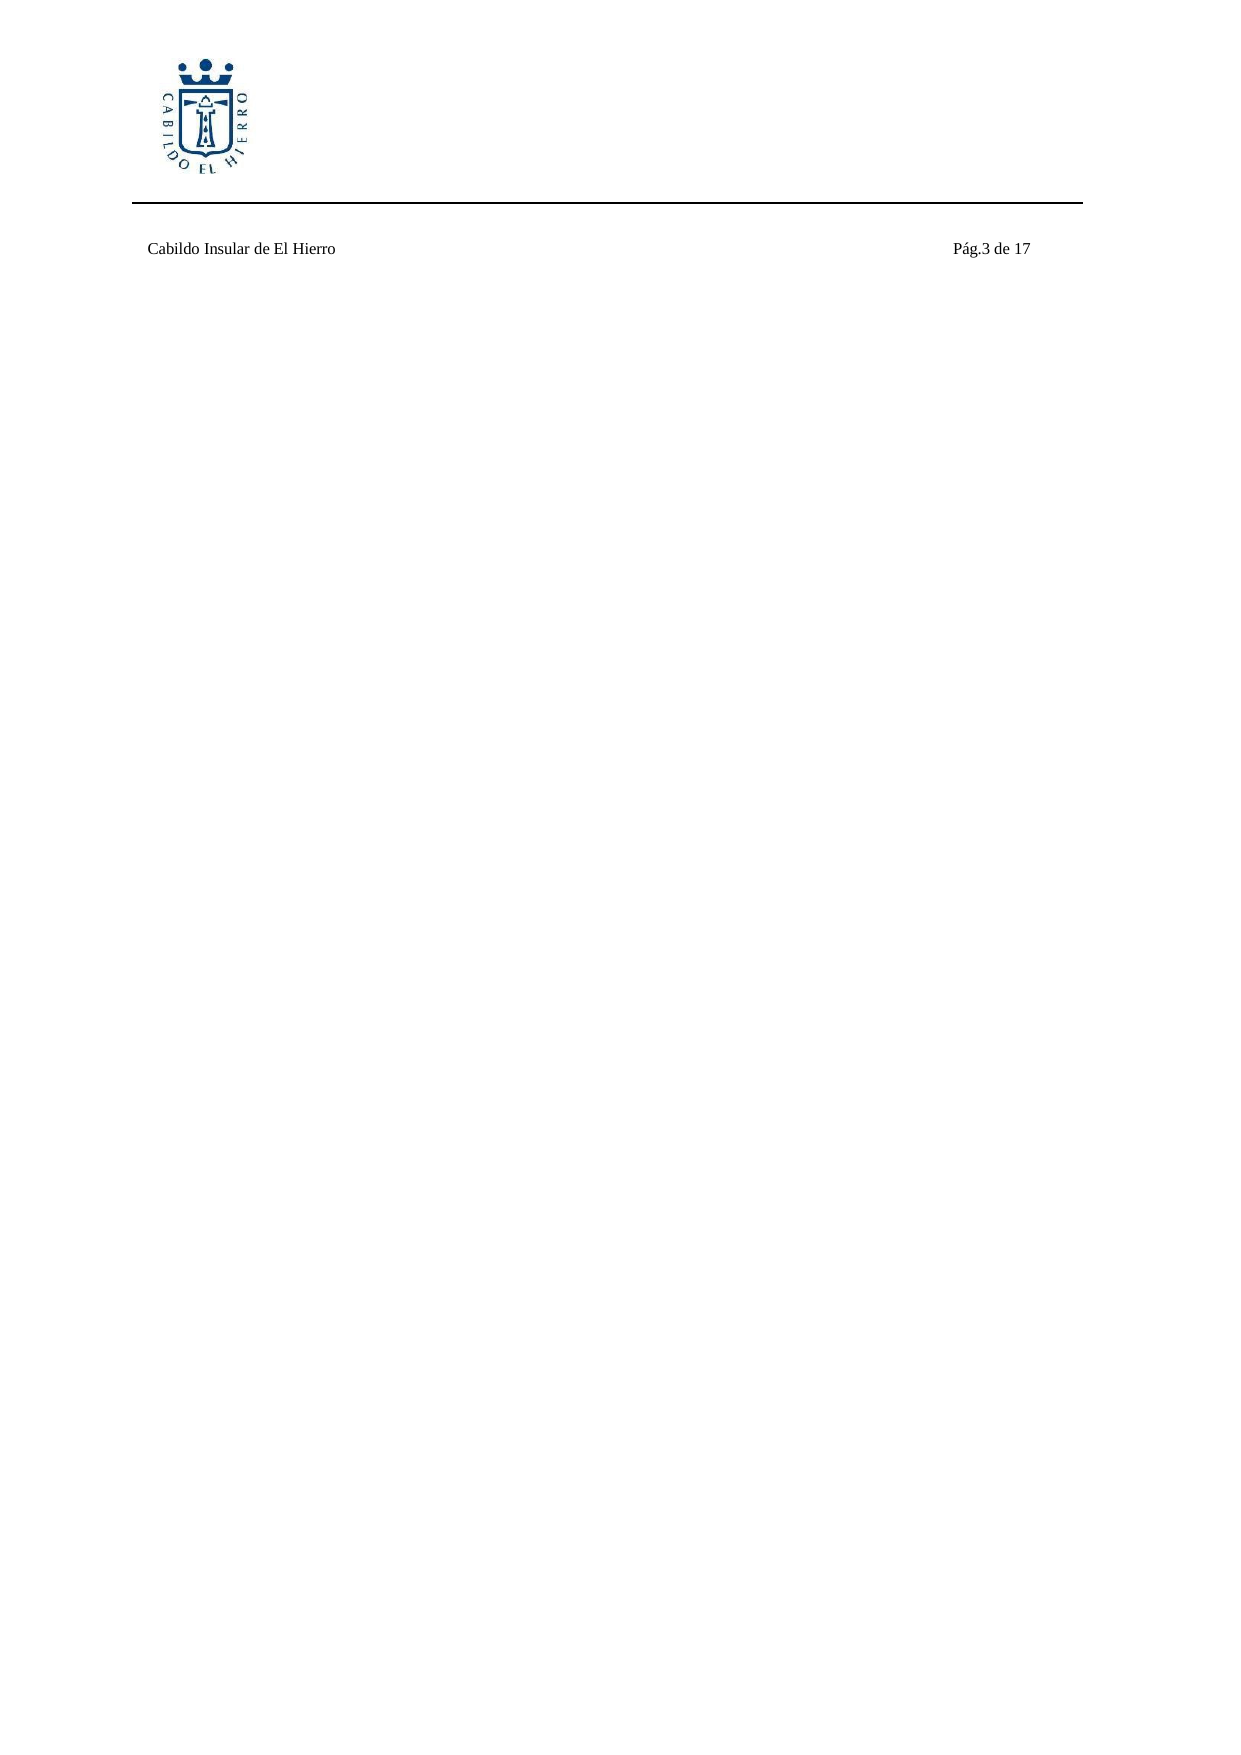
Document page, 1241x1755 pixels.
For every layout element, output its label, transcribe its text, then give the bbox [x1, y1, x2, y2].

text Cabildo Insular de El Hierro Pág.3 de 17 [147, 239, 1228, 258]
